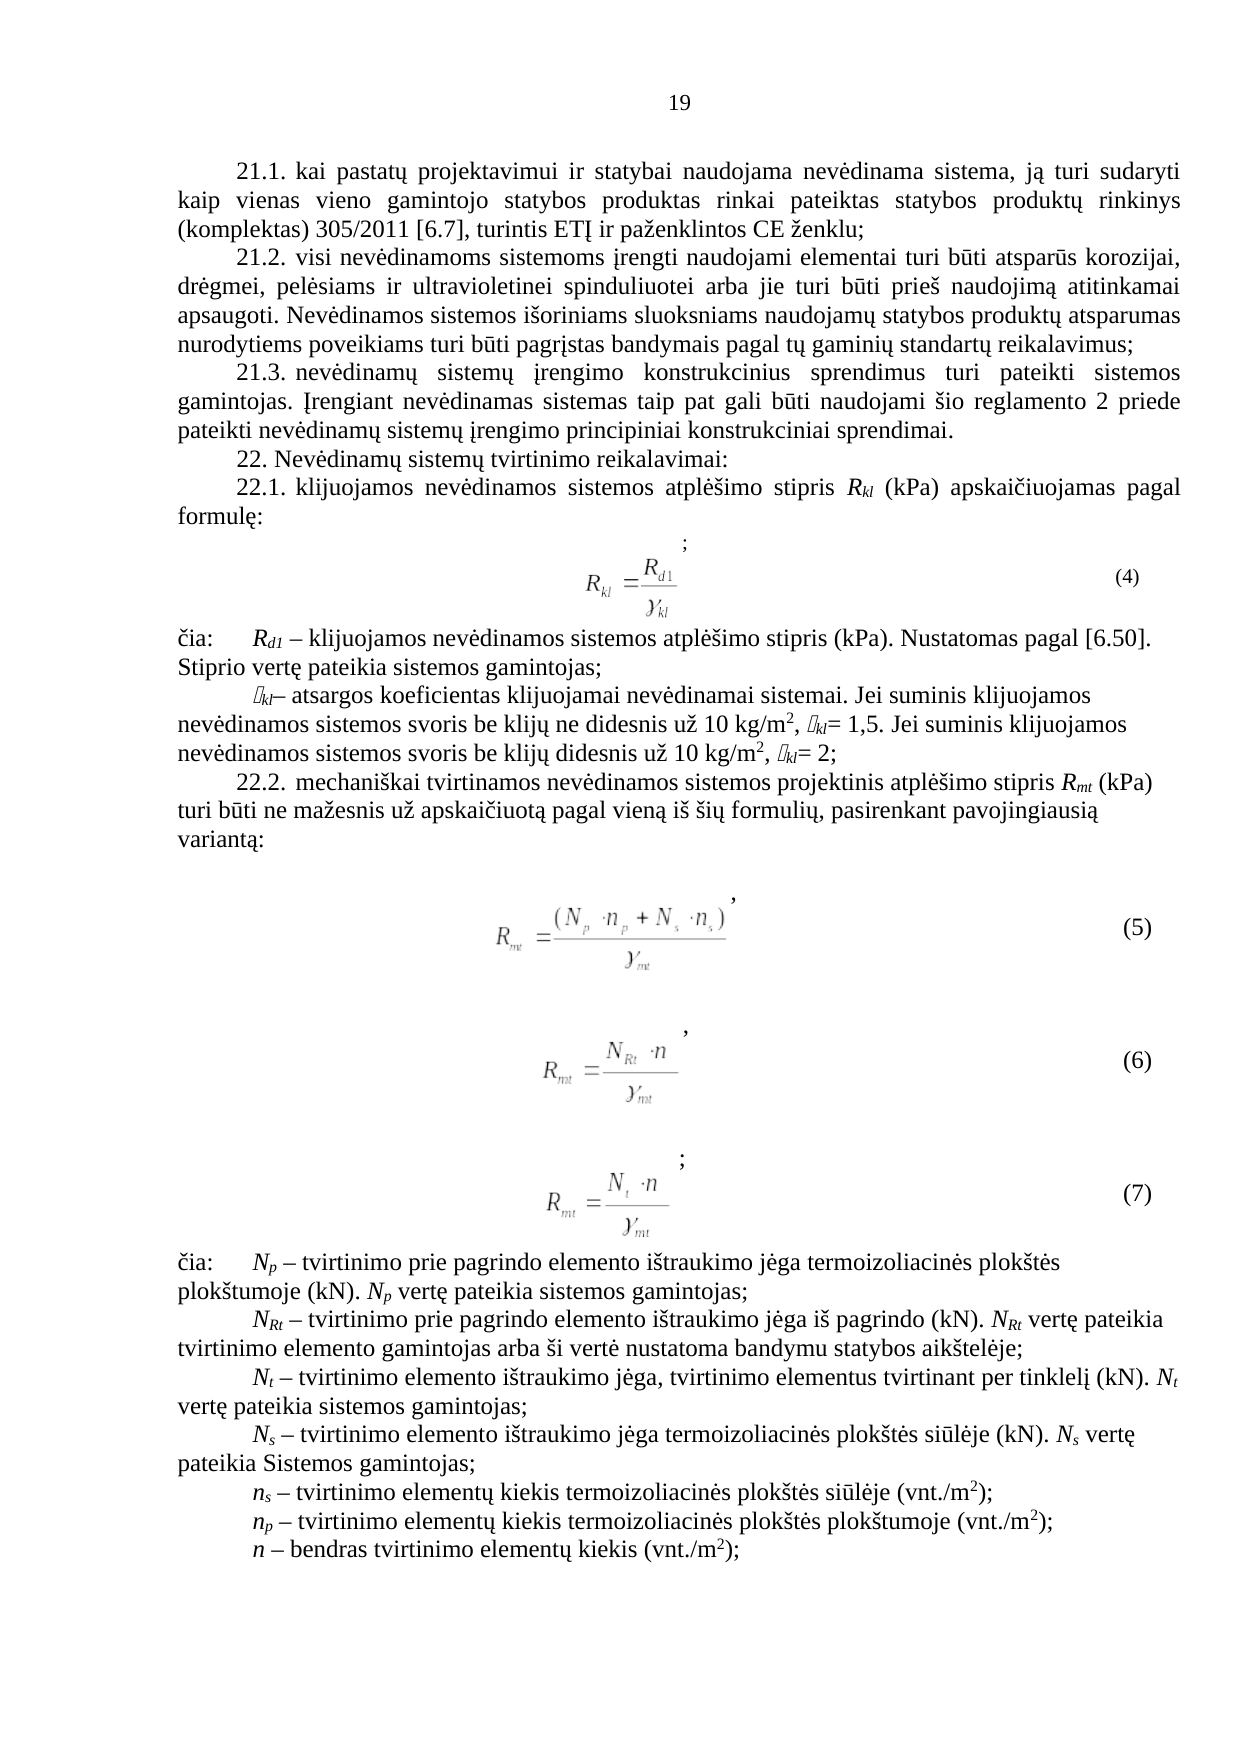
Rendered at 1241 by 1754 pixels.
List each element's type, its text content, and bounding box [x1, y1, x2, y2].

text kl– atsargos koeficientas klijuojamai nevėdinamai sistemai. Jei suminis klijuojamos nevėdinamos sistemos svoris be klijų ne didesnis už 10 kg/m2, kl= 1,5. Jei suminis klijuojamos nevėdinamos sistemos svoris be klijų didesnis už 10 kg/m2, kl= 2; [177, 680, 1181, 767]
text čia: Rd1 – klijuojamos nevėdinamos sistemos atplėšimo stipris (kPa). Nustatomas pagal [6.50]. Stiprio vertę pateikia sistemos gamintojas; [177, 623, 1181, 680]
table_header , [177, 877, 1051, 981]
table_header (6) [1051, 1010, 1163, 1114]
table_header , [177, 1010, 1051, 1114]
text np – tvirtinimo elementų kiekis termoizoliacinės plokštės plokštumoje (vnt./m2); [177, 1506, 1181, 1534]
text Ns – tvirtinimo elemento ištraukimo jėga termoizoliacinės plokštės siūlėje (kN). Ns vertę pateikia Sistemos gamintojas; [177, 1419, 1181, 1477]
table_header (4) [1033, 530, 1151, 623]
text Nt – tvirtinimo elemento ištraukimo jėga, tvirtinimo elementus tvirtinant per tinklelį (kN). Nt vertę pateikia sistemos gamintojas; [177, 1362, 1181, 1419]
text 22.1. klijuojamos nevėdinamos sistemos atplėšimo stipris Rkl (kPa) apskaičiuojamas pagal formulę: [177, 472, 1181, 530]
table_header ; [177, 1143, 1051, 1247]
text NRt – tvirtinimo prie pagrindo elemento ištraukimo jėga iš pagrindo (kN). NRt vertę pateikia tvirtinimo elemento gamintojas arba ši vertė nustatoma bandymu statybos aikštelėje; [177, 1304, 1181, 1362]
text 22.2. mechaniškai tvirtinamos nevėdinamos sistemos projektinis atplėšimo stipris Rmt (kPa) turi būti ne mažesnis už apskaičiuotą pagal vieną iš šių formulių, pasirenkant pavojingiausią variantą: [177, 767, 1181, 853]
text čia: Np – tvirtinimo prie pagrindo elemento ištraukimo jėga termoizoliacinės plokštės plokštumoje (kN). Np vertę pateikia sistemos gamintojas; [177, 1247, 1181, 1304]
table_header ; [177, 530, 1033, 623]
text ns – tvirtinimo elementų kiekis termoizoliacinės plokštės siūlėje (vnt./m2); [177, 1477, 1181, 1506]
text 22. Nevėdinamų sistemų tvirtinimo reikalavimai: [236, 444, 1181, 472]
text n – bendras tvirtinimo elementų kiekis (vnt./m2); [177, 1534, 1181, 1563]
table_header (7) [1051, 1143, 1163, 1247]
table_header (5) [1051, 877, 1163, 981]
text 21.2. visi nevėdinamoms sistemoms įrengti naudojami elementai turi būti atsparūs korozijai, drėgmei, pelėsiams ir ultravioletinei spinduliuotei arba jie turi būti prieš naudojimą atitinkamai apsaugoti. Nevėdinamos sistemos išoriniams sluoksniams naudojamų statybos produktų atsparumas nurodytiems poveikiams turi būti pagrįstas bandymais pagal tų gaminių standartų reikalavimus; [177, 242, 1181, 357]
text 21.3. nevėdinamų sistemų įrengimo konstrukcinius sprendimus turi pateikti sistemos gamintojas. Įrengiant nevėdinamas sistemas taip pat gali būti naudojami šio reglamento 2 priede pateikti nevėdinamų sistemų įrengimo principiniai konstrukciniai sprendimai. [177, 357, 1181, 444]
text 21.1. kai pastatų projektavimui ir statybai naudojama nevėdinama sistema, ją turi sudaryti kaip vienas vieno gamintojo statybos produktas rinkai pateiktas statybos produktų rinkinys (komplektas) 305/2011 [6.7], turintis ETĮ ir paženklintos CE ženklu; [177, 156, 1181, 242]
